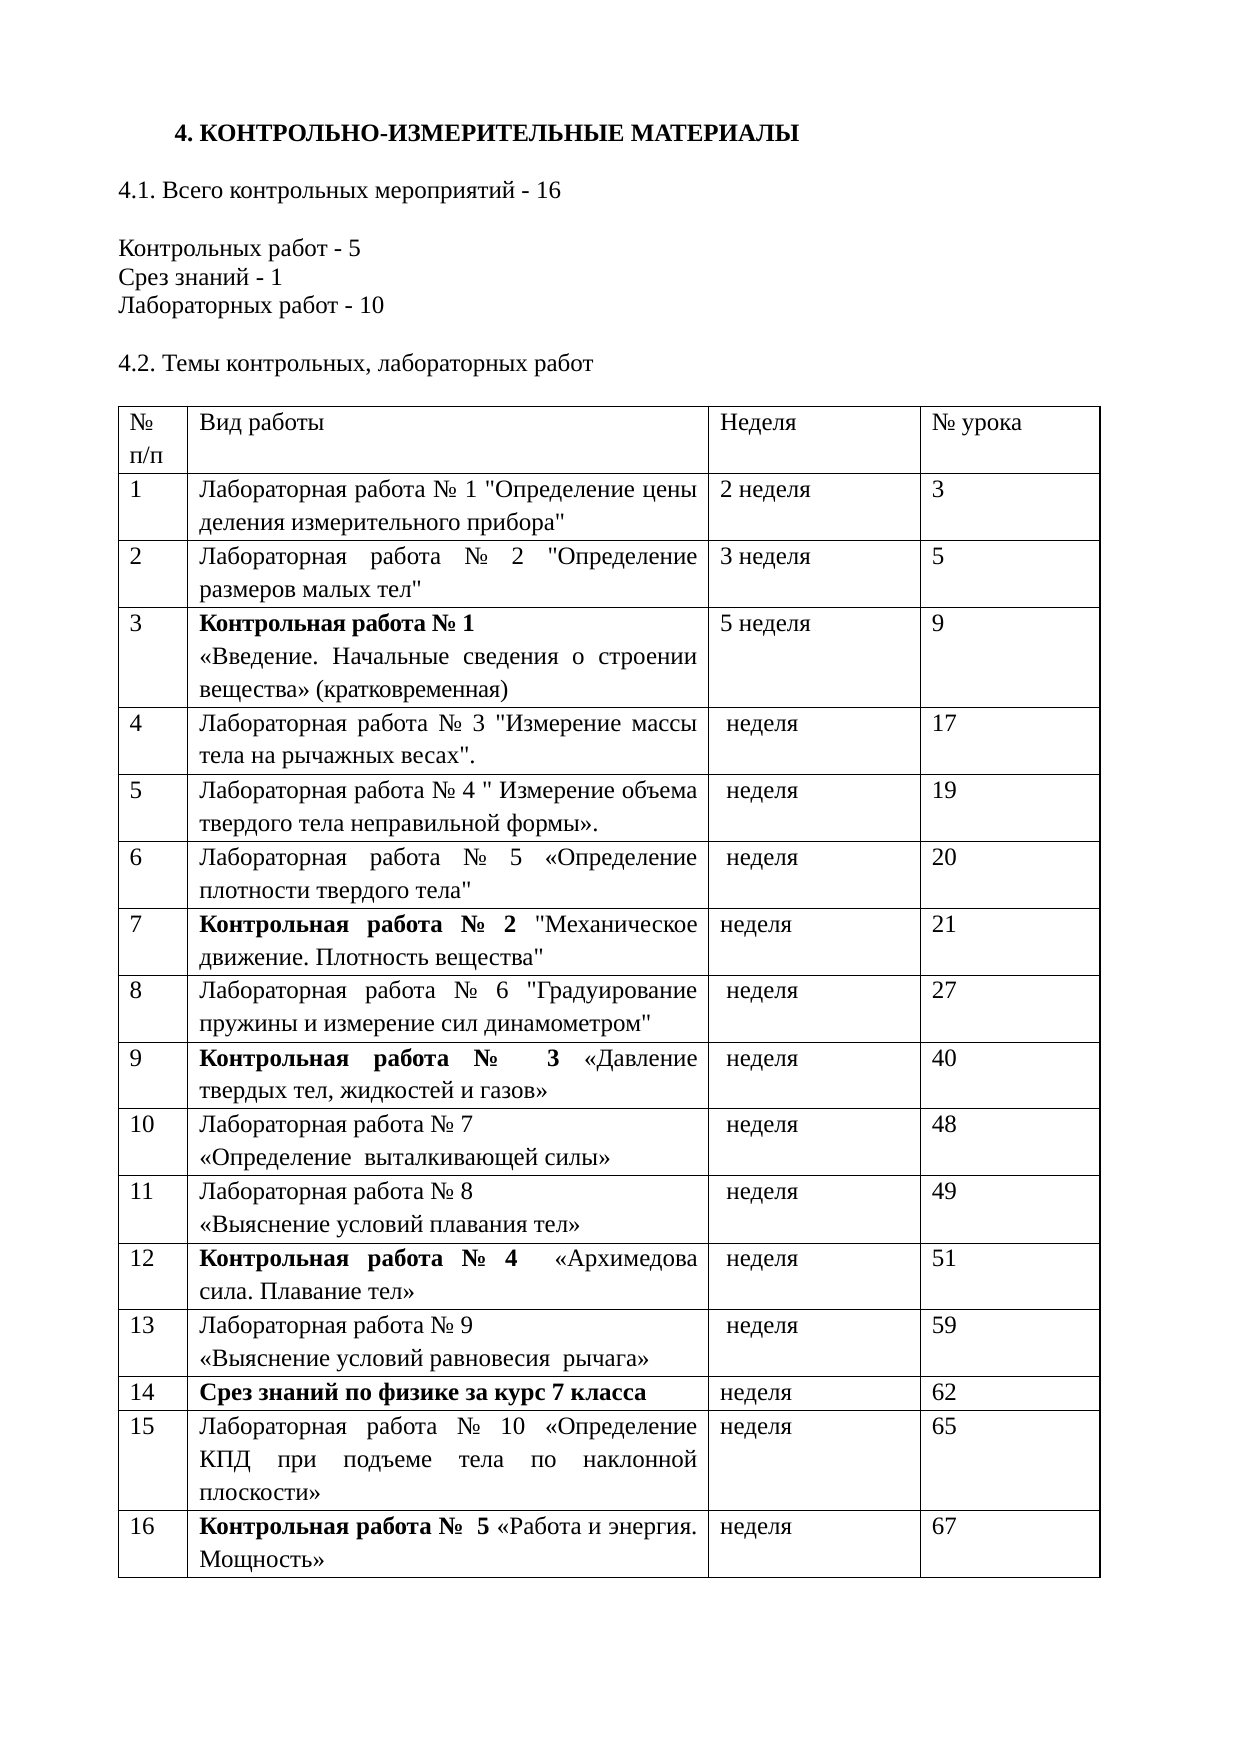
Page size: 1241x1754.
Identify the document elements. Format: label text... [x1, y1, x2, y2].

table_cell 4 [119, 708, 187, 774]
table_cell Лабораторная работа № 3 "Измерение массы тела на рычажных весах". [188, 708, 708, 774]
table_cell Срез знаний по физике за курс 7 класса [188, 1377, 708, 1410]
table_header № урока [921, 407, 1099, 473]
table_cell 48 [921, 1109, 1099, 1175]
table_cell 16 [119, 1511, 187, 1577]
table_cell 5 неделя [709, 608, 920, 707]
table_cell неделя [709, 1511, 920, 1577]
table_cell неделя [709, 1109, 920, 1175]
table_cell неделя [709, 775, 920, 841]
table_cell Лабораторная работа № 2 "Определение размеров малых тел" [188, 541, 708, 607]
table_cell Контрольная работа № 1 «Введение. Начальные сведения о строении вещества» (кратковременная) [188, 608, 708, 707]
text 4. Контрольно-измерительные материалы [118, 118, 1152, 147]
table_cell 40 [921, 1043, 1099, 1108]
table_header Неделя [709, 407, 920, 473]
table_cell Контрольная работа № 4 «Архимедова сила. Плавание тел» [188, 1244, 708, 1309]
table_cell 51 [921, 1244, 1099, 1309]
table_cell неделя [709, 976, 920, 1042]
table_cell 6 [119, 842, 187, 908]
table_cell 9 [119, 1043, 187, 1108]
table_cell 9 [921, 608, 1099, 707]
table_cell 3 неделя [709, 541, 920, 607]
table_cell 59 [921, 1310, 1099, 1376]
text 4.1. Всего контрольных мероприятий - 16 [118, 176, 1152, 204]
table_cell неделя [709, 708, 920, 774]
table_cell 15 [119, 1411, 187, 1510]
text 4.2. Темы контрольных, лабораторных работ [118, 348, 1152, 377]
table_cell Лабораторная работа № 1 "Определение цены деления измерительного прибора" [188, 474, 708, 540]
table_cell неделя [709, 909, 920, 974]
table_cell 5 [921, 541, 1099, 607]
table_cell Лабораторная работа № 4 " Измерение объема твердого тела неправильной формы». [188, 775, 708, 841]
table_cell 10 [119, 1109, 187, 1175]
text Контрольных работ - 5 [118, 233, 1152, 262]
table_cell Контрольная работа № 5 «Работа и энергия. Мощность» [188, 1511, 708, 1577]
table_cell Лабораторная работа № 9 «Выяснение условий равновесия рычага» [188, 1310, 708, 1376]
table_cell неделя [709, 1310, 920, 1376]
table_cell 62 [921, 1377, 1099, 1410]
table_cell Лабораторная работа № 5 «Определение плотности твердого тела" [188, 842, 708, 908]
table_cell 2 [119, 541, 187, 607]
table_cell 20 [921, 842, 1099, 908]
table_cell Лабораторная работа № 8 «Выяснение условий плавания тел» [188, 1176, 708, 1242]
table_cell неделя [709, 842, 920, 908]
table_cell 2 неделя [709, 474, 920, 540]
table_cell Лабораторная работа № 6 "Градуирование пружины и измерение сил динамометром" [188, 976, 708, 1042]
table_cell 11 [119, 1176, 187, 1242]
table_cell неделя [709, 1176, 920, 1242]
table_cell неделя [709, 1244, 920, 1309]
table_cell 12 [119, 1244, 187, 1309]
table_cell 3 [119, 608, 187, 707]
table_cell 19 [921, 775, 1099, 841]
table_cell 17 [921, 708, 1099, 774]
table_cell 65 [921, 1411, 1099, 1510]
table_cell 14 [119, 1377, 187, 1410]
table_cell Контрольная работа № 2 "Механическое движение. Плотность вещества" [188, 909, 708, 974]
table_cell 27 [921, 976, 1099, 1042]
table_cell 8 [119, 976, 187, 1042]
table_cell 49 [921, 1176, 1099, 1242]
table_header № п/п [119, 407, 187, 473]
text Лабораторных работ - 10 [118, 291, 1152, 319]
table_cell Контрольная работа № 3 «Давление твердых тел, жидкостей и газов» [188, 1043, 708, 1108]
table_cell Лабораторная работа № 7 «Определение выталкивающей силы» [188, 1109, 708, 1175]
table_cell неделя [709, 1043, 920, 1108]
table_cell неделя [709, 1377, 920, 1410]
table_cell Лабораторная работа № 10 «Определение КПД при подъеме тела по наклонной плоскости» [188, 1411, 708, 1510]
table_cell 7 [119, 909, 187, 974]
table_cell 13 [119, 1310, 187, 1376]
table_cell 21 [921, 909, 1099, 974]
table_cell 67 [921, 1511, 1099, 1577]
table_cell 1 [119, 474, 187, 540]
table_header Вид работы [188, 407, 708, 473]
table_cell неделя [709, 1411, 920, 1510]
table_cell 3 [921, 474, 1099, 540]
table_cell 5 [119, 775, 187, 841]
text Срез знаний - 1 [118, 262, 1152, 291]
